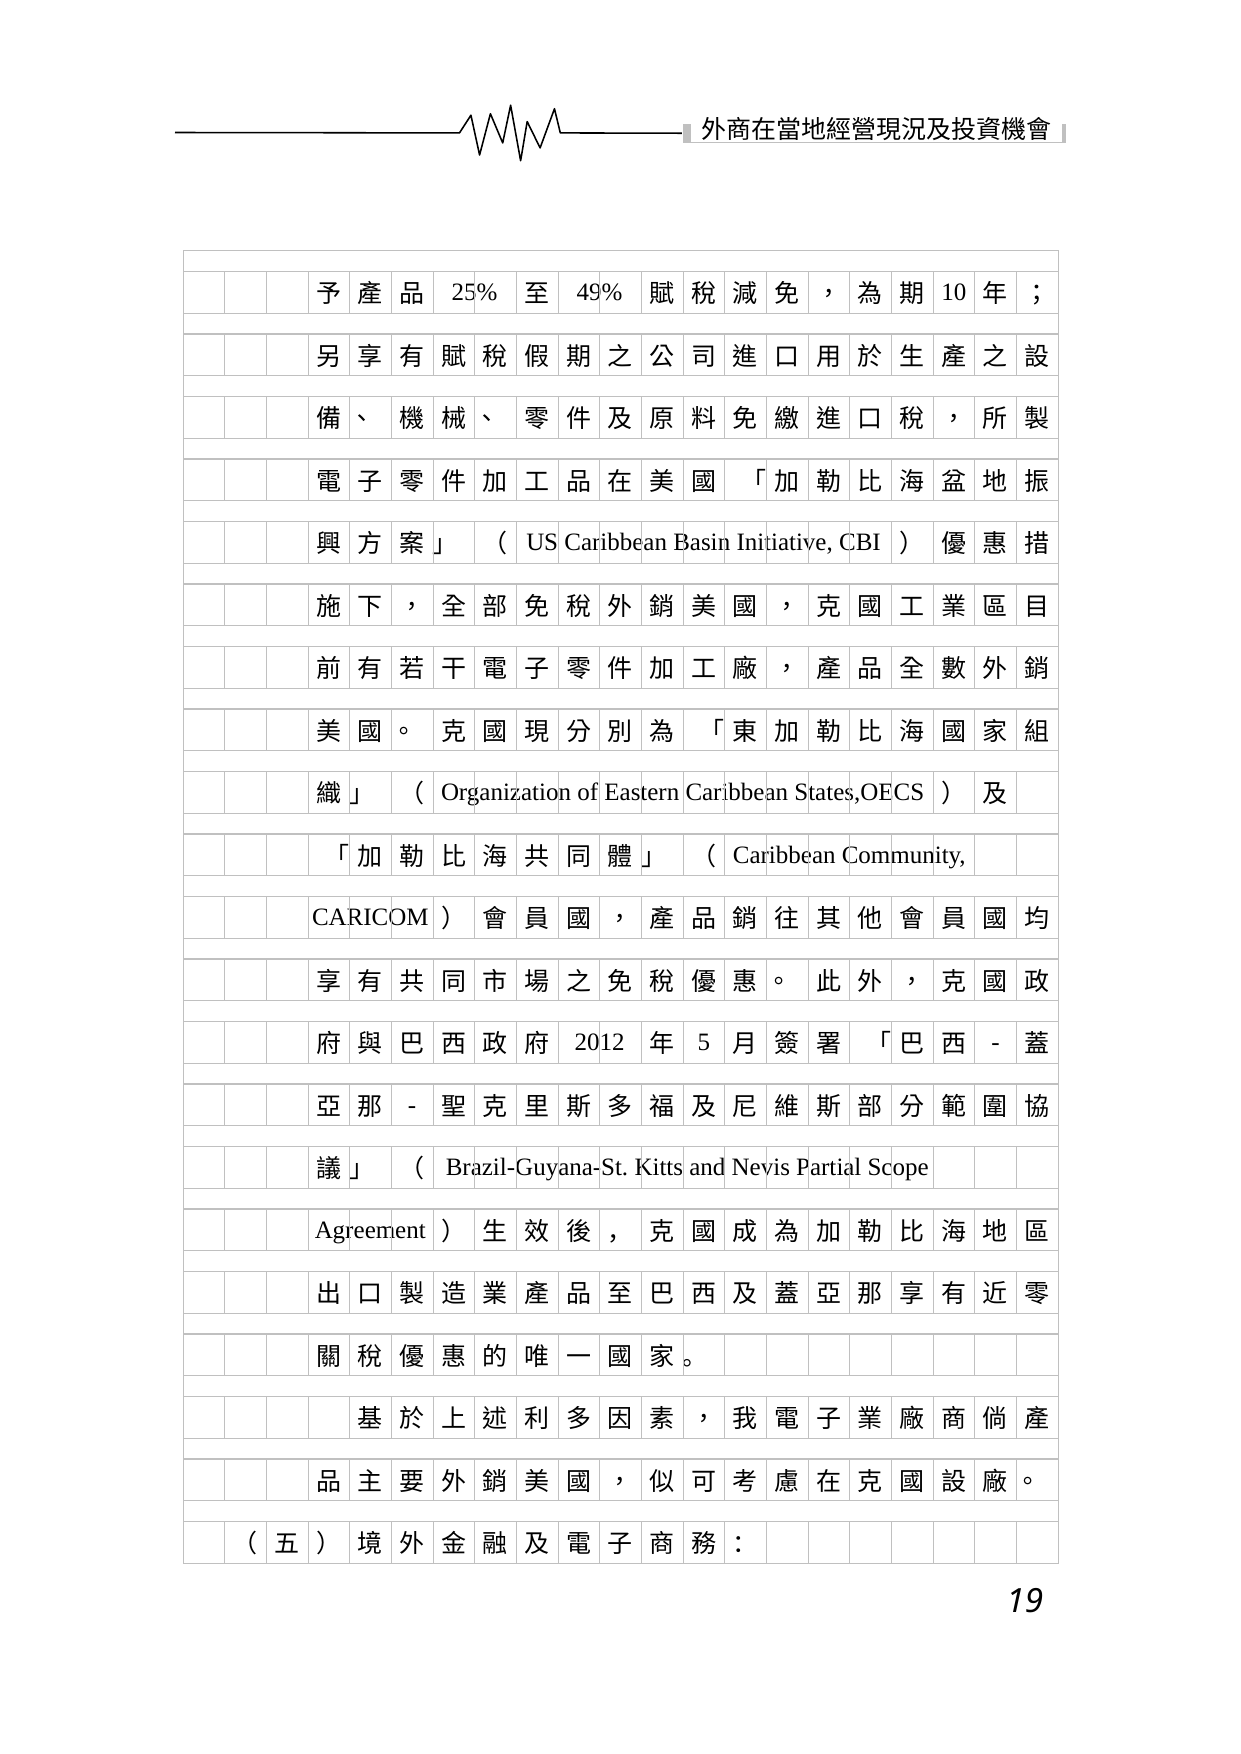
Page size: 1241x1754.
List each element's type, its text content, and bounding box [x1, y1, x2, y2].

text 電 [559, 1522, 599, 1563]
text 基於上述利多因素，我電子業廠商倘產品主要外銷美國，似可考慮在克國設廠。 [392, 1460, 433, 1500]
text 基於上述利多因素，我電子業廠商倘產品主要外銷美國，似可考慮在克國設廠。 [850, 1460, 891, 1500]
text 基於上述利多因素，我電子業廠商倘產品主要外銷美國，似可考慮在克國設廠。 [517, 1397, 558, 1438]
text 五 [267, 1522, 308, 1563]
text 基於上述利多因素，我電子業廠商倘產品主要外銷美國，似可考慮在克國設廠。 [281, 1460, 308, 1500]
text [975, 1522, 1016, 1563]
text 基於上述利多因素，我電子業廠商倘產品主要外銷美國，似可考慮在克國設廠。 [642, 1397, 683, 1438]
text 基於上述利多因素，我電子業廠商倘產品主要外銷美國，似可考慮在克國設廠。 [934, 1460, 974, 1500]
text 及 [517, 1522, 558, 1563]
text 基於上述利多因素，我電子業廠商倘產品主要外銷美國，似可考慮在克國設廠。 [309, 1397, 349, 1438]
text 基於上述利多因素，我電子業廠商倘產品主要外銷美國，似可考慮在克國設廠。 [600, 1460, 641, 1500]
text 基於上述利多因素，我電子業廠商倘產品主要外銷美國，似可考慮在克國設廠。 [892, 1460, 933, 1500]
text 基於上述利多因素，我電子業廠商倘產品主要外銷美國，似可考慮在克國設廠。 [975, 1397, 1016, 1438]
text 基於上述利多因素，我電子業廠商倘產品主要外銷美國，似可考慮在克國設廠。 [642, 1460, 683, 1500]
text 克國為鼓勵電子零件組裝業發展，訂有「財稅鼓勵措施法」，對電子工業企業給予產品25%至49%賦稅減免，為期10年；另享有賦稅假期之公司進口用於生產之設備、機械、零件及原料免繳進口稅，所製電子零件加工品在美國「加勒比海盆地振興方案」（US Caribbean Basin Initiative, CBI）優惠措施下，全部免稅外銷美國，克國工業區目前有若干電子零件加工廠，產品全數外銷美國。克國現分別為「東加勒比海國家組織」（Organization of Eastern Caribbean States,OECS）及「加勒比海共同體」（Caribbean Community, CARICOM）會員國，產品銷往其他會員國均享有共同市場之免稅優惠。此外，克國政府與巴西政府2012年5月簽署「巴西-蓋亞那-聖克里斯多福及尼維斯部分範圍協議」（Brazil-Guyana-St. Kitts and Nevis Partial Scope Agreement）生效後，克國成為加勒比海地區出口製造業產品至巴西及蓋亞那享有近零關稅優惠的唯一國家。 [281, 1314, 1058, 1333]
text 克國為鼓勵電子零件組裝業發展，訂有「財稅鼓勵措施法」，對電子工業企業給予產品25%至49%賦稅減免，為期10年；另享有賦稅假期之公司進口用於生產之設備、機械、零件及原料免繳進口稅，所製電子零件加工品在美國「加勒比海盆地振興方案」（US Caribbean Basin Initiative, CBI）優惠措施下，全部免稅外銷美國，克國工業區目前有若干電子零件加工廠，產品全數外銷美國。克國現分別為「東加勒比海國家組織」（Organization of Eastern Caribbean States,OECS）及「加勒比海共同體」（Caribbean Community, CARICOM）會員國，產品銷往其他會員國均享有共同市場之免稅優惠。此外，克國政府與巴西政府2012年5月簽署「巴西-蓋亞那-聖克里斯多福及尼維斯部分範圍協議」（Brazil-Guyana-St. Kitts and Nevis Partial Scope Agreement）生效後，克國成為加勒比海地區出口製造業產品至巴西及蓋亞那享有近零關稅優惠的唯一國家。 [281, 564, 1058, 583]
text 基於上述利多因素，我電子業廠商倘產品主要外銷美國，似可考慮在克國設廠。 [1017, 1397, 1058, 1438]
text 克國為鼓勵電子零件組裝業發展，訂有「財稅鼓勵措施法」，對電子工業企業給予產品25%至49%賦稅減免，為期10年；另享有賦稅假期之公司進口用於生產之設備、機械、零件及原料免繳進口稅，所製電子零件加工品在美國「加勒比海盆地振興方案」（US Caribbean Basin Initiative, CBI）優惠措施下，全部免稅外銷美國，克國工業區目前有若干電子零件加工廠，產品全數外銷美國。克國現分別為「東加勒比海國家組織」（Organization of Eastern Caribbean States,OECS）及「加勒比海共同體」（Caribbean Community, CARICOM）會員國，產品銷往其他會員國均享有共同市場之免稅優惠。此外，克國政府與巴西政府2012年5月簽署「巴西-蓋亞那-聖克里斯多福及尼維斯部分範圍協議」（Brazil-Guyana-St. Kitts and Nevis Partial Scope Agreement）生效後，克國成為加勒比海地區出口製造業產品至巴西及蓋亞那享有近零關稅優惠的唯一國家。 [281, 1064, 1058, 1083]
text 基於上述利多因素，我電子業廠商倘產品主要外銷美國，似可考慮在克國設廠。 [559, 1397, 599, 1438]
text 商 [642, 1522, 683, 1563]
text [850, 1522, 891, 1563]
text 基於上述利多因素，我電子業廠商倘產品主要外銷美國，似可考慮在克國設廠。 [809, 1460, 849, 1500]
text 克國為鼓勵電子零件組裝業發展，訂有「財稅鼓勵措施法」，對電子工業企業給予產品25%至49%賦稅減免，為期10年；另享有賦稅假期之公司進口用於生產之設備、機械、零件及原料免繳進口稅，所製電子零件加工品在美國「加勒比海盆地振興方案」（US Caribbean Basin Initiative, CBI）優惠措施下，全部免稅外銷美國，克國工業區目前有若干電子零件加工廠，產品全數外銷美國。克國現分別為「東加勒比海國家組織」（Organization of Eastern Caribbean States,OECS）及「加勒比海共同體」（Caribbean Community, CARICOM）會員國，產品銷往其他會員國均享有共同市場之免稅優惠。此外，克國政府與巴西政府2012年5月簽署「巴西-蓋亞那-聖克里斯多福及尼維斯部分範圍協議」（Brazil-Guyana-St. Kitts and Nevis Partial Scope Agreement）生效後，克國成為加勒比海地區出口製造業產品至巴西及蓋亞那享有近零關稅優惠的唯一國家。 [281, 439, 1058, 458]
text 克國為鼓勵電子零件組裝業發展，訂有「財稅鼓勵措施法」，對電子工業企業給予產品25%至49%賦稅減免，為期10年；另享有賦稅假期之公司進口用於生產之設備、機械、零件及原料免繳進口稅，所製電子零件加工品在美國「加勒比海盆地振興方案」（US Caribbean Basin Initiative, CBI）優惠措施下，全部免稅外銷美國，克國工業區目前有若干電子零件加工廠，產品全數外銷美國。克國現分別為「東加勒比海國家組織」（Organization of Eastern Caribbean States,OECS）及「加勒比海共同體」（Caribbean Community, CARICOM）會員國，產品銷往其他會員國均享有共同市場之免稅優惠。此外，克國政府與巴西政府2012年5月簽署「巴西-蓋亞那-聖克里斯多福及尼維斯部分範圍協議」（Brazil-Guyana-St. Kitts and Nevis Partial Scope Agreement）生效後，克國成為加勒比海地區出口製造業產品至巴西及蓋亞那享有近零關稅優惠的唯一國家。 [281, 376, 1058, 396]
text 基於上述利多因素，我電子業廠商倘產品主要外銷美國，似可考慮在克國設廠。 [434, 1460, 474, 1500]
text ） [309, 1522, 349, 1563]
text ： [725, 1522, 766, 1563]
text 外 [392, 1522, 433, 1563]
text 基於上述利多因素，我電子業廠商倘產品主要外銷美國，似可考慮在克國設廠。 [475, 1460, 516, 1500]
text 基於上述利多因素，我電子業廠商倘產品主要外銷美國，似可考慮在克國設廠。 [475, 1397, 516, 1438]
text 基於上述利多因素，我電子業廠商倘產品主要外銷美國，似可考慮在克國設廠。 [350, 1397, 391, 1438]
text 克國為鼓勵電子零件組裝業發展，訂有「財稅鼓勵措施法」，對電子工業企業給予產品25%至49%賦稅減免，為期10年；另享有賦稅假期之公司進口用於生產之設備、機械、零件及原料免繳進口稅，所製電子零件加工品在美國「加勒比海盆地振興方案」（US Caribbean Basin Initiative, CBI）優惠措施下，全部免稅外銷美國，克國工業區目前有若干電子零件加工廠，產品全數外銷美國。克國現分別為「東加勒比海國家組織」（Organization of Eastern Caribbean States,OECS）及「加勒比海共同體」（Caribbean Community, CARICOM）會員國，產品銷往其他會員國均享有共同市場之免稅優惠。此外，克國政府與巴西政府2012年5月簽署「巴西-蓋亞那-聖克里斯多福及尼維斯部分範圍協議」（Brazil-Guyana-St. Kitts and Nevis Partial Scope Agreement）生效後，克國成為加勒比海地區出口製造業產品至巴西及蓋亞那享有近零關稅優惠的唯一國家。 [281, 939, 1058, 958]
text 克國為鼓勵電子零件組裝業發展，訂有「財稅鼓勵措施法」，對電子工業企業給予產品25%至49%賦稅減免，為期10年；另享有賦稅假期之公司進口用於生產之設備、機械、零件及原料免繳進口稅，所製電子零件加工品在美國「加勒比海盆地振興方案」（US Caribbean Basin Initiative, CBI）優惠措施下，全部免稅外銷美國，克國工業區目前有若干電子零件加工廠，產品全數外銷美國。克國現分別為「東加勒比海國家組織」（Organization of Eastern Caribbean States,OECS）及「加勒比海共同體」（Caribbean Community, CARICOM）會員國，產品銷往其他會員國均享有共同市場之免稅優惠。此外，克國政府與巴西政府2012年5月簽署「巴西-蓋亞那-聖克里斯多福及尼維斯部分範圍協議」（Brazil-Guyana-St. Kitts and Nevis Partial Scope Agreement）生效後，克國成為加勒比海地區出口製造業產品至巴西及蓋亞那享有近零關稅優惠的唯一國家。 [281, 689, 1058, 708]
text 基於上述利多因素，我電子業廠商倘產品主要外銷美國，似可考慮在克國設廠。 [281, 1376, 1058, 1396]
text 基於上述利多因素，我電子業廠商倘產品主要外銷美國，似可考慮在克國設廠。 [1017, 1460, 1058, 1500]
text 克國為鼓勵電子零件組裝業發展，訂有「財稅鼓勵措施法」，對電子工業企業給予產品25%至49%賦稅減免，為期10年；另享有賦稅假期之公司進口用於生產之設備、機械、零件及原料免繳進口稅，所製電子零件加工品在美國「加勒比海盆地振興方案」（US Caribbean Basin Initiative, CBI）優惠措施下，全部免稅外銷美國，克國工業區目前有若干電子零件加工廠，產品全數外銷美國。克國現分別為「東加勒比海國家組織」（Organization of Eastern Caribbean States,OECS）及「加勒比海共同體」（Caribbean Community, CARICOM）會員國，產品銷往其他會員國均享有共同市場之免稅優惠。此外，克國政府與巴西政府2012年5月簽署「巴西-蓋亞那-聖克里斯多福及尼維斯部分範圍協議」（Brazil-Guyana-St. Kitts and Nevis Partial Scope Agreement）生效後，克國成為加勒比海地區出口製造業產品至巴西及蓋亞那享有近零關稅優惠的唯一國家。 [281, 876, 1058, 896]
text 克國為鼓勵電子零件組裝業發展，訂有「財稅鼓勵措施法」，對電子工業企業給予產品25%至49%賦稅減免，為期10年；另享有賦稅假期之公司進口用於生產之設備、機械、零件及原料免繳進口稅，所製電子零件加工品在美國「加勒比海盆地振興方案」（US Caribbean Basin Initiative, CBI）優惠措施下，全部免稅外銷美國，克國工業區目前有若干電子零件加工廠，產品全數外銷美國。克國現分別為「東加勒比海國家組織」（Organization of Eastern Caribbean States,OECS）及「加勒比海共同體」（Caribbean Community, CARICOM）會員國，產品銷往其他會員國均享有共同市場之免稅優惠。此外，克國政府與巴西政府2012年5月簽署「巴西-蓋亞那-聖克里斯多福及尼維斯部分範圍協議」（Brazil-Guyana-St. Kitts and Nevis Partial Scope Agreement）生效後，克國成為加勒比海地區出口製造業產品至巴西及蓋亞那享有近零關稅優惠的唯一國家。 [281, 1001, 1058, 1021]
text 克國為鼓勵電子零件組裝業發展，訂有「財稅鼓勵措施法」，對電子工業企業給予產品25%至49%賦稅減免，為期10年；另享有賦稅假期之公司進口用於生產之設備、機械、零件及原料免繳進口稅，所製電子零件加工品在美國「加勒比海盆地振興方案」（US Caribbean Basin Initiative, CBI）優惠措施下，全部免稅外銷美國，克國工業區目前有若干電子零件加工廠，產品全數外銷美國。克國現分別為「東加勒比海國家組織」（Organization of Eastern Caribbean States,OECS）及「加勒比海共同體」（Caribbean Community, CARICOM）會員國，產品銷往其他會員國均享有共同市場之免稅優惠。此外，克國政府與巴西政府2012年5月簽署「巴西-蓋亞那-聖克里斯多福及尼維斯部分範圍協議」（Brazil-Guyana-St. Kitts and Nevis Partial Scope Agreement）生效後，克國成為加勒比海地區出口製造業產品至巴西及蓋亞那享有近零關稅優惠的唯一國家。 [281, 814, 1058, 833]
text 基於上述利多因素，我電子業廠商倘產品主要外銷美國，似可考慮在克國設廠。 [934, 1397, 974, 1438]
text 基於上述利多因素，我電子業廠商倘產品主要外銷美國，似可考慮在克國設廠。 [684, 1397, 724, 1438]
text 基於上述利多因素，我電子業廠商倘產品主要外銷美國，似可考慮在克國設廠。 [725, 1460, 766, 1500]
text 克國為鼓勵電子零件組裝業發展，訂有「財稅鼓勵措施法」，對電子工業企業給予產品25%至49%賦稅減免，為期10年；另享有賦稅假期之公司進口用於生產之設備、機械、零件及原料免繳進口稅，所製電子零件加工品在美國「加勒比海盆地振興方案」（US Caribbean Basin Initiative, CBI）優惠措施下，全部免稅外銷美國，克國工業區目前有若干電子零件加工廠，產品全數外銷美國。克國現分別為「東加勒比海國家組織」（Organization of Eastern Caribbean States,OECS）及「加勒比海共同體」（Caribbean Community, CARICOM）會員國，產品銷往其他會員國均享有共同市場之免稅優惠。此外，克國政府與巴西政府2012年5月簽署「巴西-蓋亞那-聖克里斯多福及尼維斯部分範圍協議」（Brazil-Guyana-St. Kitts and Nevis Partial Scope Agreement）生效後，克國成為加勒比海地區出口製造業產品至巴西及蓋亞那享有近零關稅優惠的唯一國家。 [281, 501, 1058, 521]
text [767, 1522, 808, 1563]
text 基於上述利多因素，我電子業廠商倘產品主要外銷美國，似可考慮在克國設廠。 [281, 1439, 1058, 1458]
text 基於上述利多因素，我電子業廠商倘產品主要外銷美國，似可考慮在克國設廠。 [767, 1460, 808, 1500]
text 基於上述利多因素，我電子業廠商倘產品主要外銷美國，似可考慮在克國設廠。 [281, 1397, 308, 1438]
text 基於上述利多因素，我電子業廠商倘產品主要外銷美國，似可考慮在克國設廠。 [600, 1397, 641, 1438]
text 克國為鼓勵電子零件組裝業發展，訂有「財稅鼓勵措施法」，對電子工業企業給予產品25%至49%賦稅減免，為期10年；另享有賦稅假期之公司進口用於生產之設備、機械、零件及原料免繳進口稅，所製電子零件加工品在美國「加勒比海盆地振興方案」（US Caribbean Basin Initiative, CBI）優惠措施下，全部免稅外銷美國，克國工業區目前有若干電子零件加工廠，產品全數外銷美國。克國現分別為「東加勒比海國家組織」（Organization of Eastern Caribbean States,OECS）及「加勒比海共同體」（Caribbean Community, CARICOM）會員國，產品銷往其他會員國均享有共同市場之免稅優惠。此外，克國政府與巴西政府2012年5月簽署「巴西-蓋亞那-聖克里斯多福及尼維斯部分範圍協議」（Brazil-Guyana-St. Kitts and Nevis Partial Scope Agreement）生效後，克國成為加勒比海地區出口製造業產品至巴西及蓋亞那享有近零關稅優惠的唯一國家。 [281, 314, 1058, 333]
text [207, 1522, 224, 1563]
text 融 [475, 1522, 516, 1563]
text 基於上述利多因素，我電子業廠商倘產品主要外銷美國，似可考慮在克國設廠。 [434, 1397, 474, 1438]
text 金 [434, 1522, 474, 1563]
text 克國為鼓勵電子零件組裝業發展，訂有「財稅鼓勵措施法」，對電子工業企業給予產品25%至49%賦稅減免，為期10年；另享有賦稅假期之公司進口用於生產之設備、機械、零件及原料免繳進口稅，所製電子零件加工品在美國「加勒比海盆地振興方案」（US Caribbean Basin Initiative, CBI）優惠措施下，全部免稅外銷美國，克國工業區目前有若干電子零件加工廠，產品全數外銷美國。克國現分別為「東加勒比海國家組織」（Organization of Eastern Caribbean States,OECS）及「加勒比海共同體」（Caribbean Community, CARICOM）會員國，產品銷往其他會員國均享有共同市場之免稅優惠。此外，克國政府與巴西政府2012年5月簽署「巴西-蓋亞那-聖克里斯多福及尼維斯部分範圍協議」（Brazil-Guyana-St. Kitts and Nevis Partial Scope Agreement）生效後，克國成為加勒比海地區出口製造業產品至巴西及蓋亞那享有近零關稅優惠的唯一國家。 [281, 626, 1058, 646]
text 基於上述利多因素，我電子業廠商倘產品主要外銷美國，似可考慮在克國設廠。 [725, 1397, 766, 1438]
text （ [225, 1522, 266, 1563]
text 境 [350, 1522, 391, 1563]
text 基於上述利多因素，我電子業廠商倘產品主要外銷美國，似可考慮在克國設廠。 [975, 1460, 1016, 1500]
text 基於上述利多因素，我電子業廠商倘產品主要外銷美國，似可考慮在克國設廠。 [559, 1460, 599, 1500]
text [892, 1522, 933, 1563]
text 克國為鼓勵電子零件組裝業發展，訂有「財稅鼓勵措施法」，對電子工業企業給予產品25%至49%賦稅減免，為期10年；另享有賦稅假期之公司進口用於生產之設備、機械、零件及原料免繳進口稅，所製電子零件加工品在美國「加勒比海盆地振興方案」（US Caribbean Basin Initiative, CBI）優惠措施下，全部免稅外銷美國，克國工業區目前有若干電子零件加工廠，產品全數外銷美國。克國現分別為「東加勒比海國家組織」（Organization of Eastern Caribbean States,OECS）及「加勒比海共同體」（Caribbean Community, CARICOM）會員國，產品銷往其他會員國均享有共同市場之免稅優惠。此外，克國政府與巴西政府2012年5月簽署「巴西-蓋亞那-聖克里斯多福及尼維斯部分範圍協議」（Brazil-Guyana-St. Kitts and Nevis Partial Scope Agreement）生效後，克國成為加勒比海地區出口製造業產品至巴西及蓋亞那享有近零關稅優惠的唯一國家。 [281, 1189, 1058, 1208]
text [809, 1522, 849, 1563]
text 克國為鼓勵電子零件組裝業發展，訂有「財稅鼓勵措施法」，對電子工業企業給予產品25%至49%賦稅減免，為期10年；另享有賦稅假期之公司進口用於生產之設備、機械、零件及原料免繳進口稅，所製電子零件加工品在美國「加勒比海盆地振興方案」（US Caribbean Basin Initiative, CBI）優惠措施下，全部免稅外銷美國，克國工業區目前有若干電子零件加工廠，產品全數外銷美國。克國現分別為「東加勒比海國家組織」（Organization of Eastern Caribbean States,OECS）及「加勒比海共同體」（Caribbean Community, CARICOM）會員國，產品銷往其他會員國均享有共同市場之免稅優惠。此外，克國政府與巴西政府2012年5月簽署「巴西-蓋亞那-聖克里斯多福及尼維斯部分範圍協議」（Brazil-Guyana-St. Kitts and Nevis Partial Scope Agreement）生效後，克國成為加勒比海地區出口製造業產品至巴西及蓋亞那享有近零關稅優惠的唯一國家。 [281, 751, 1058, 771]
text 子 [600, 1522, 641, 1563]
text 基於上述利多因素，我電子業廠商倘產品主要外銷美國，似可考慮在克國設廠。 [392, 1397, 433, 1438]
text [1017, 1522, 1058, 1563]
text 基於上述利多因素，我電子業廠商倘產品主要外銷美國，似可考慮在克國設廠。 [767, 1397, 808, 1438]
text [934, 1522, 974, 1563]
text 克國為鼓勵電子零件組裝業發展，訂有「財稅鼓勵措施法」，對電子工業企業給予產品25%至49%賦稅減免，為期10年；另享有賦稅假期之公司進口用於生產之設備、機械、零件及原料免繳進口稅，所製電子零件加工品在美國「加勒比海盆地振興方案」（US Caribbean Basin Initiative, CBI）優惠措施下，全部免稅外銷美國，克國工業區目前有若干電子零件加工廠，產品全數外銷美國。克國現分別為「東加勒比海國家組織」（Organization of Eastern Caribbean States,OECS）及「加勒比海共同體」（Caribbean Community, CARICOM）會員國，產品銷往其他會員國均享有共同市場之免稅優惠。此外，克國政府與巴西政府2012年5月簽署「巴西-蓋亞那-聖克里斯多福及尼維斯部分範圍協議」（Brazil-Guyana-St. Kitts and Nevis Partial Scope Agreement）生效後，克國成為加勒比海地區出口製造業產品至巴西及蓋亞那享有近零關稅優惠的唯一國家。 [281, 1126, 1058, 1146]
text 基於上述利多因素，我電子業廠商倘產品主要外銷美國，似可考慮在克國設廠。 [684, 1460, 724, 1500]
text 克國為鼓勵電子零件組裝業發展，訂有「財稅鼓勵措施法」，對電子工業企業給予產品25%至49%賦稅減免，為期10年；另享有賦稅假期之公司進口用於生產之設備、機械、零件及原料免繳進口稅，所製電子零件加工品在美國「加勒比海盆地振興方案」（US Caribbean Basin Initiative, CBI）優惠措施下，全部免稅外銷美國，克國工業區目前有若干電子零件加工廠，產品全數外銷美國。克國現分別為「東加勒比海國家組織」（Organization of Eastern Caribbean States,OECS）及「加勒比海共同體」（Caribbean Community, CARICOM）會員國，產品銷往其他會員國均享有共同市場之免稅優惠。此外，克國政府與巴西政府2012年5月簽署「巴西-蓋亞那-聖克里斯多福及尼維斯部分範圍協議」（Brazil-Guyana-St. Kitts and Nevis Partial Scope Agreement）生效後，克國成為加勒比海地區出口製造業產品至巴西及蓋亞那享有近零關稅優惠的唯一國家。 [281, 1251, 1058, 1271]
text 基於上述利多因素，我電子業廠商倘產品主要外銷美國，似可考慮在克國設廠。 [309, 1460, 349, 1500]
text 克國為鼓勵電子零件組裝業發展，訂有「財稅鼓勵措施法」，對電子工業企業給予產品25%至49%賦稅減免，為期10年；另享有賦稅假期之公司進口用於生產之設備、機械、零件及原料免繳進口稅，所製電子零件加工品在美國「加勒比海盆地振興方案」（US Caribbean Basin Initiative, CBI）優惠措施下，全部免稅外銷美國，克國工業區目前有若干電子零件加工廠，產品全數外銷美國。克國現分別為「東加勒比海國家組織」（Organization of Eastern Caribbean States,OECS）及「加勒比海共同體」（Caribbean Community, CARICOM）會員國，產品銷往其他會員國均享有共同市場之免稅優惠。此外，克國政府與巴西政府2012年5月簽署「巴西-蓋亞那-聖克里斯多福及尼維斯部分範圍協議」（Brazil-Guyana-St. Kitts and Nevis Partial Scope Agreement）生效後，克國成為加勒比海地區出口製造業產品至巴西及蓋亞那享有近零關稅優惠的唯一國家。 [281, 251, 1058, 271]
text 基於上述利多因素，我電子業廠商倘產品主要外銷美國，似可考慮在克國設廠。 [892, 1397, 933, 1438]
text [207, 1501, 1058, 1521]
text 基於上述利多因素，我電子業廠商倘產品主要外銷美國，似可考慮在克國設廠。 [809, 1397, 849, 1438]
text 基於上述利多因素，我電子業廠商倘產品主要外銷美國，似可考慮在克國設廠。 [517, 1460, 558, 1500]
text 基於上述利多因素，我電子業廠商倘產品主要外銷美國，似可考慮在克國設廠。 [350, 1460, 391, 1500]
text 基於上述利多因素，我電子業廠商倘產品主要外銷美國，似可考慮在克國設廠。 [850, 1397, 891, 1438]
text 務 [684, 1522, 724, 1563]
